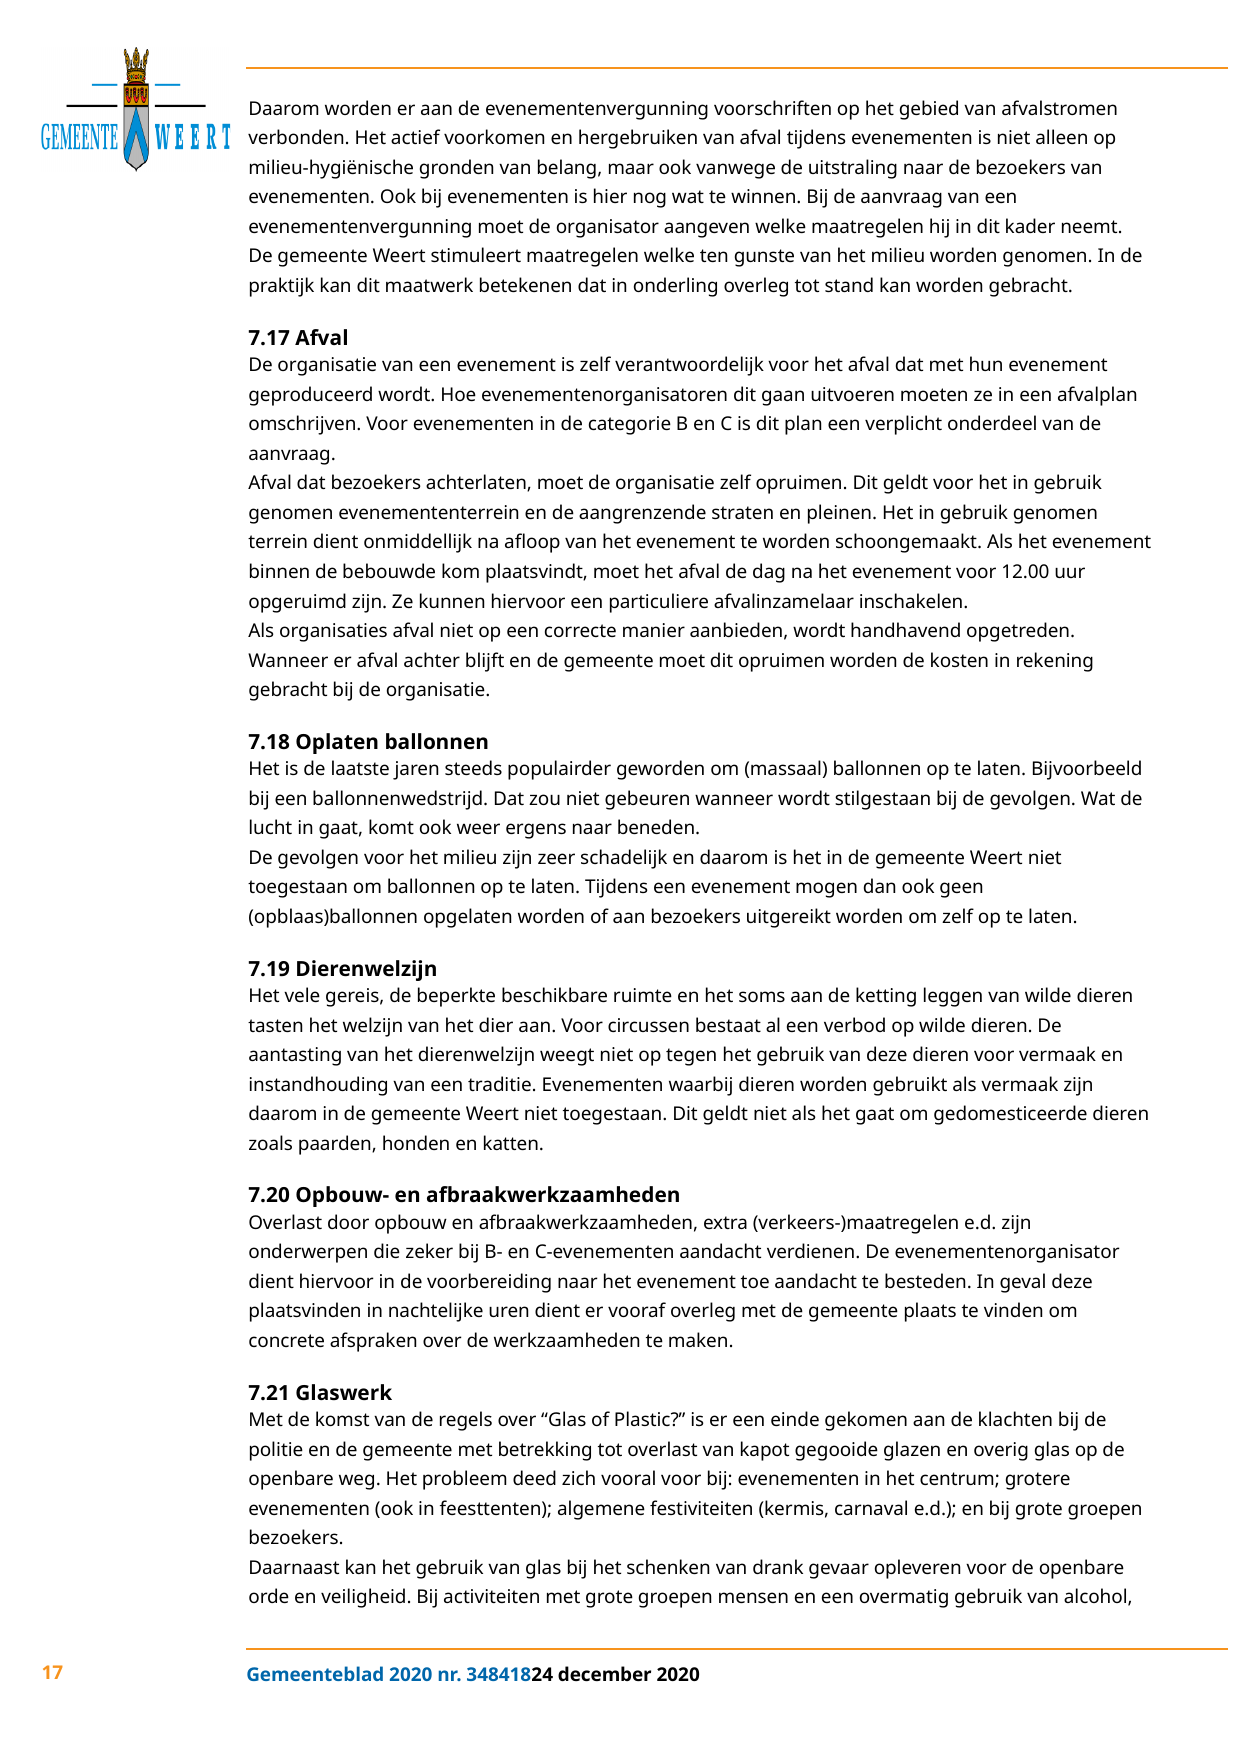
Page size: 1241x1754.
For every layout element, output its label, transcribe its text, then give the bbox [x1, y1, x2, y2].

text Het vele gereis, de beperkte beschikbare ruimte en het soms aan de ketting leggen van wilde dieren tasten het welzijn van het dier aan. Voor circussen bestaat al een verbod op wilde dieren. De aantasting van het dierenwelzijn weegt niet op tegen het gebruik van deze dieren voor vermaak en instandhouding van een traditie. Evenementen waarbij dieren worden gebruikt als vermaak zijn daarom in de gemeente Weert niet toegestaan. Dit geldt niet als het gaat om gedomesticeerde dieren zoals paarden, honden en katten. [248, 982, 1152, 1156]
text 7.20 Opbouw- en afbraakwerkzaamheden [248, 1181, 1152, 1209]
text Overlast door opbouw en afbraakwerkzaamheden, extra (verkeers-)maatregelen e.d. zijn onderwerpen die zeker bij B- en C-evenementen aandacht verdienen. De evenementenorganisator dient hiervoor in de voorbereiding naar het evenement toe aandacht te besteden. In geval deze plaatsvinden in nachtelijke uren dient er vooraf overleg met de gemeente plaats te vinden om concrete afspraken over de werkzaamheden te maken. [248, 1209, 1152, 1353]
text Daarnaast kan het gebruik van glas bij het schenken van drank gevaar opleveren voor de openbare orde en veiligheid. Bij activiteiten met grote groepen mensen en een overmatig gebruik van alcohol, [248, 1554, 1152, 1609]
text 7.17 Afval [248, 323, 1152, 351]
text Met de komst van de regels over “Glas of Plastic?” is er een einde gekomen aan de klachten bij de politie en de gemeente met betrekking tot overlast van kapot gegooide glazen en overig glas op de openbare weg. Het probleem deed zich vooral voor bij: evenementen in het centrum; grotere evenementen (ook in feesttenten); algemene festiviteiten (kermis, carnaval e.d.); en bij grote groepen bezoekers. [248, 1406, 1152, 1550]
text Afval dat bezoekers achterlaten, moet de organisatie zelf opruimen. Dit geldt voor het in gebruik genomen evenemententerrein en de aangrenzende straten en pleinen. Het in gebruik genomen terrein dient onmiddellijk na afloop van het evenement te worden schoongemaakt. Als het evenement binnen de bebouwde kom plaatsvindt, moet het afval de dag na het evenement voor 12.00 uur opgeruimd zijn. Ze kunnen hiervoor een particuliere afvalinzamelaar inschakelen. [248, 469, 1152, 613]
text 7.19 Dierenwelzijn [248, 954, 1152, 982]
text Daarom worden er aan de evenementenvergunning voorschriften op het gebied van afvalstromen verbonden. Het actief voorkomen en hergebruiken van afval tijdens evenementen is niet alleen op milieu-hygiënische gronden van belang, maar ook vanwege de uitstraling naar de bezoekers van evenementen. Ook bij evenementen is hier nog wat te winnen. Bij de aanvraag van een evenementenvergunning moet de organisator aangeven welke maatregelen hij in dit kader neemt. De gemeente Weert stimuleert maatregelen welke ten gunste van het milieu worden genomen. In de praktijk kan dit maatwerk betekenen dat in onderling overleg tot stand kan worden gebracht. [248, 95, 1152, 298]
text 7.21 Glaswerk [248, 1378, 1152, 1406]
text De gevolgen voor het milieu zijn zeer schadelijk en daarom is het in de gemeente Weert niet toegestaan om ballonnen op te laten. Tijdens een evenement mogen dan ook geen (opblaas)ballonnen opgelaten worden of aan bezoekers uitgereikt worden om zelf op te laten. [248, 844, 1152, 929]
picture [41, 47, 231, 172]
text Het is de laatste jaren steeds populairder geworden om (massaal) ballonnen op te laten. Bijvoorbeeld bij een ballonnenwedstrijd. Dat zou niet gebeuren wanneer wordt stilgestaan bij de gevolgen. Wat de lucht in gaat, komt ook weer ergens naar beneden. [248, 755, 1152, 840]
text 7.18 Oplaten ballonnen [248, 727, 1152, 755]
text Als organisaties afval niet op een correcte manier aanbieden, wordt handhavend opgetreden. Wanneer er afval achter blijft en de gemeente moet dit opruimen worden de kosten in rekening gebracht bij de organisatie. [248, 617, 1152, 702]
text De organisatie van een evenement is zelf verantwoordelijk voor het afval dat met hun evenement geproduceerd wordt. Hoe evenementenorganisatoren dit gaan uitvoeren moeten ze in een afvalplan omschrijven. Voor evenementen in de categorie B en C is dit plan een verplicht onderdeel van de aanvraag. [248, 351, 1152, 466]
